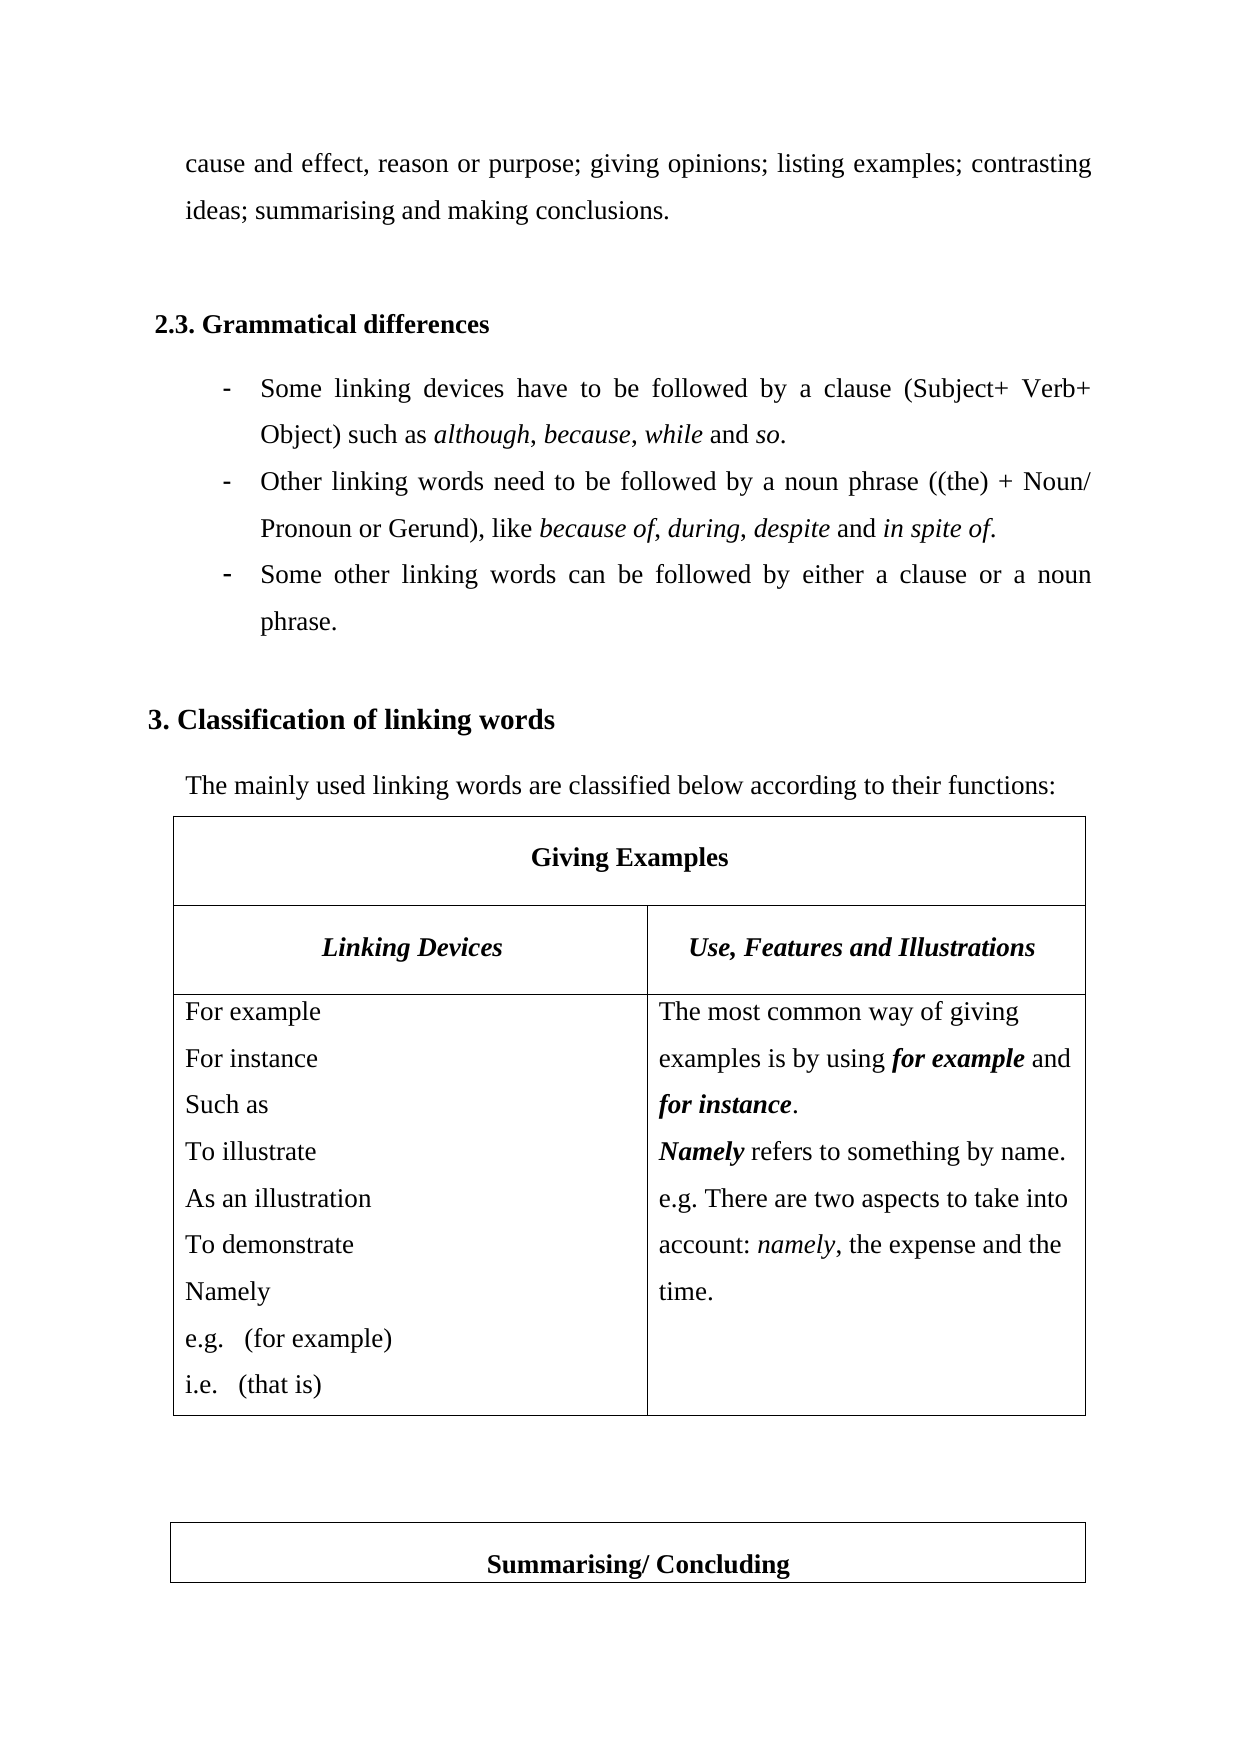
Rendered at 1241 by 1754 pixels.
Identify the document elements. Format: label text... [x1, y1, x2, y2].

table_cell [174, 1416, 1085, 1522]
table_cell Use, Features and Illustrations [648, 906, 1085, 994]
subtitle 2.3. Grammatical differences [148, 308, 1093, 339]
text The mainly used linking words are classified below according to their functions: [185, 769, 1093, 800]
table_cell Summarising/ Concluding [171, 1523, 1085, 1582]
list Some linking devices have to be followed by a clause (Subject+ Verb+ Object) such as although, because, while and so. [223, 372, 1093, 449]
text cause and effect, reason or purpose; giving opinions; listing examples; contrasting ideas; summarising and making conclusions. [185, 148, 1093, 225]
table_cell Linking Devices [174, 906, 647, 994]
table_cell The most common way of giving examples is by using for example and for instance. Namely refers to something by name. e.g. There are two aspects to take into account: namely, the expense and the time. [648, 995, 1085, 1415]
list Other linking words need to be followed by a noun phrase ((the) + Noun/ Pronoun or Gerund), like because of, during, despite and in spite of. [223, 465, 1093, 543]
table_header Giving Examples [174, 817, 1085, 905]
table_cell For example For instance Such as To illustrate As an illustration To demonstrate Namely e.g. (for example) i.e. (that is) [174, 995, 647, 1415]
subtitle 3. Classification of linking words [148, 702, 1093, 735]
list Some other linking words can be followed by either a clause or a noun phrase. [223, 558, 1093, 636]
